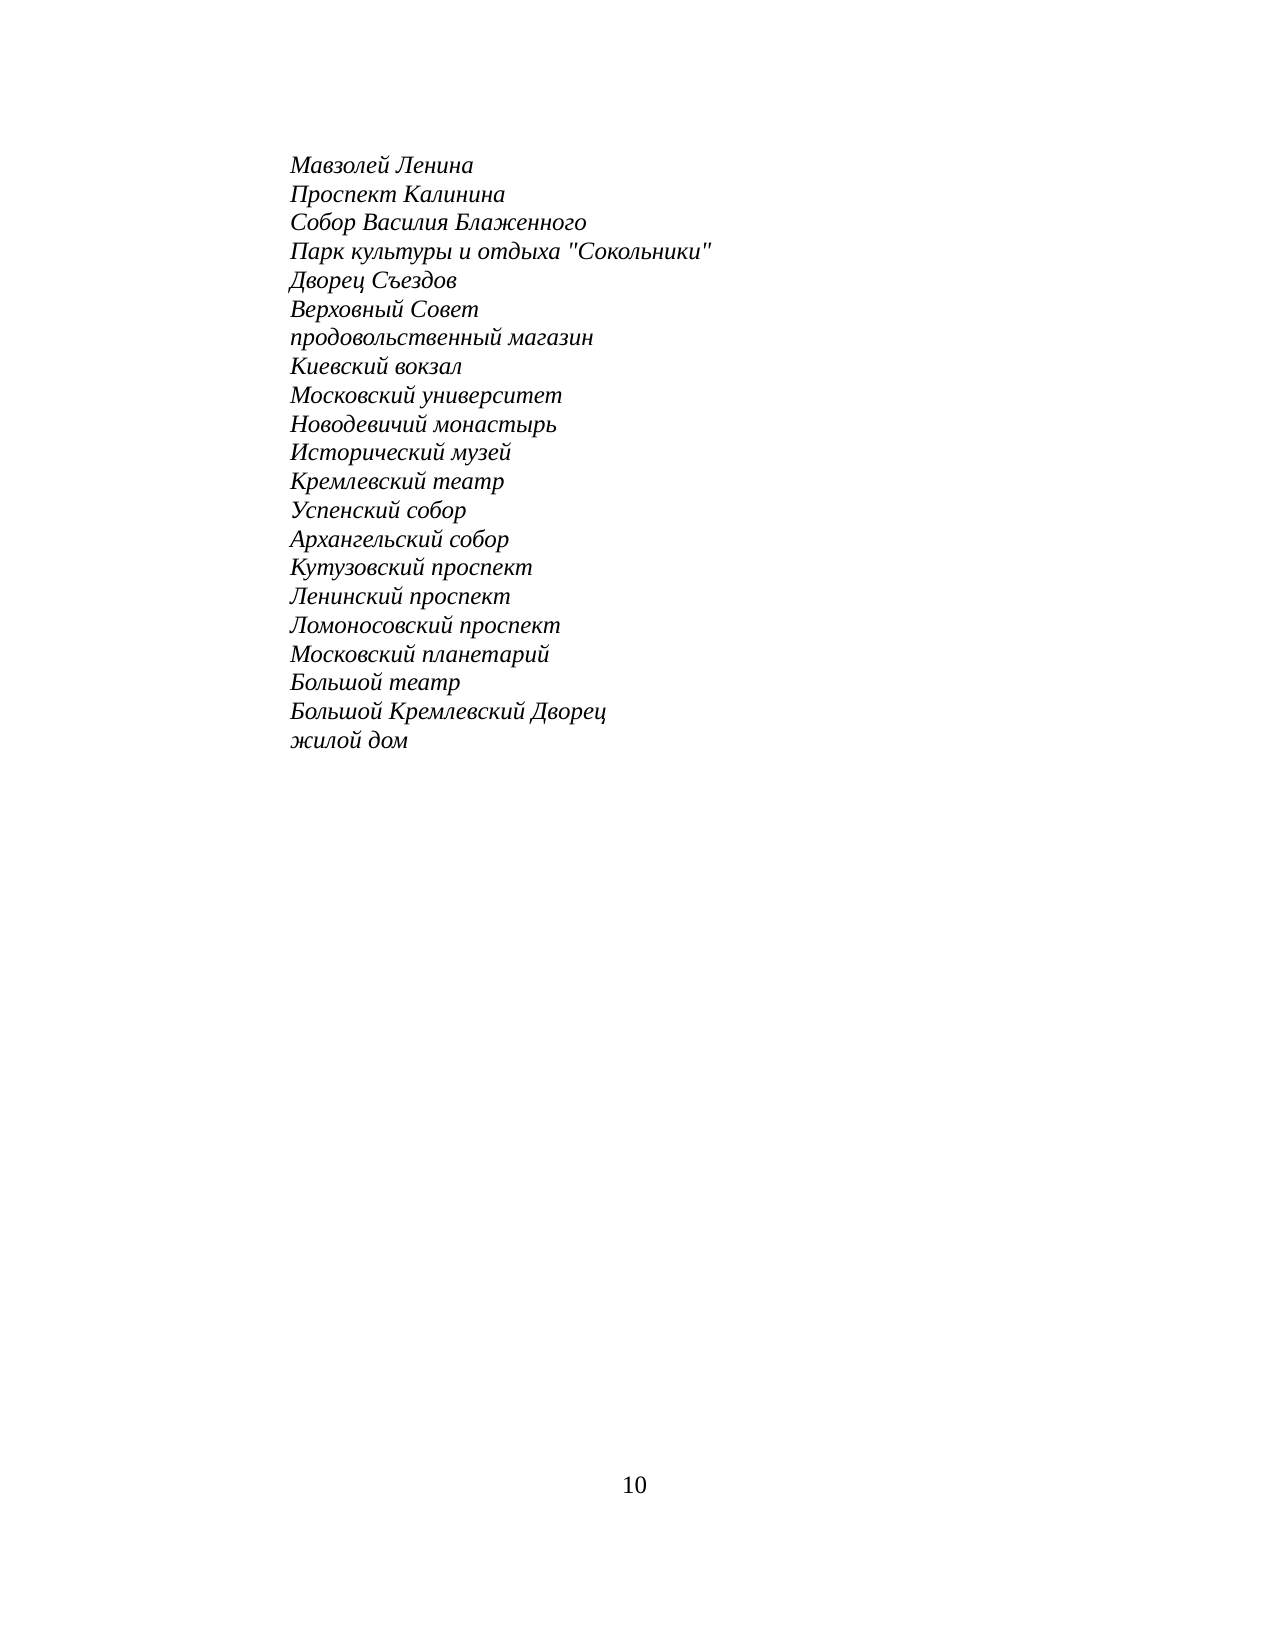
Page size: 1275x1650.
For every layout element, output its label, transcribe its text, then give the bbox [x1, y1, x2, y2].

table_cell [1098, 236, 1125, 265]
table_cell [150, 610, 285, 639]
table_cell Ленинский проспект [285, 581, 1098, 610]
table_cell [1098, 668, 1125, 696]
table_cell Ломоносовский проспект [285, 610, 1098, 639]
table_cell [1098, 150, 1125, 179]
table_cell Проспект Калинина [285, 179, 1098, 207]
table_cell [150, 668, 285, 696]
table_cell [1098, 380, 1125, 409]
table_cell [150, 438, 285, 466]
table_cell [1098, 208, 1125, 236]
table_cell Архангельский собор [285, 524, 1098, 552]
table_cell [150, 380, 285, 409]
table_cell [1098, 265, 1125, 294]
table_cell [1098, 466, 1125, 495]
table_cell [1098, 409, 1125, 437]
table_cell [1098, 524, 1125, 552]
table_cell [150, 639, 285, 667]
table_cell [150, 351, 285, 380]
table_cell [1098, 495, 1125, 524]
table_cell [1098, 294, 1125, 322]
table_cell [150, 581, 285, 610]
table_cell Дворец Съездов [285, 265, 1098, 294]
table_cell [150, 179, 285, 207]
table_cell Большой театр [285, 668, 1098, 696]
table_cell [150, 208, 285, 236]
table_cell продовольственный магазин [285, 323, 1098, 351]
table_cell жилой дом [285, 725, 1098, 754]
table_cell Кремлевский театр [285, 466, 1098, 495]
table_cell Кутузовский проспект [285, 553, 1098, 581]
table_cell [150, 409, 285, 437]
table_cell [150, 466, 285, 495]
table_cell [1098, 639, 1125, 667]
table_cell [1098, 581, 1125, 610]
table_cell Московский университет [285, 380, 1098, 409]
table_cell Московский планетарий [285, 639, 1098, 667]
table_cell [150, 323, 285, 351]
table_cell [150, 495, 285, 524]
table_cell [1098, 725, 1125, 754]
table_cell Верховный Совет [285, 294, 1098, 322]
table_cell [150, 265, 285, 294]
table_cell [1098, 438, 1125, 466]
table_cell [1098, 610, 1125, 639]
table_cell [150, 236, 285, 265]
table_cell [1098, 696, 1125, 725]
table_cell [1098, 323, 1125, 351]
table_cell Киевский вокзал [285, 351, 1098, 380]
table_cell [1098, 351, 1125, 380]
table_cell Большой Кремлевский Дворец [285, 696, 1098, 725]
table_cell Собор Василия Блаженного [285, 208, 1098, 236]
table_cell [150, 553, 285, 581]
table_cell [150, 294, 285, 322]
table_cell Мавзолей Ленина [285, 150, 1098, 179]
table_cell [150, 696, 285, 725]
table_cell [1098, 179, 1125, 207]
table_cell Новодевичий монастырь [285, 409, 1098, 437]
table_cell Успенский собор [285, 495, 1098, 524]
table_cell [1098, 553, 1125, 581]
table_cell Парк культуры и отдыха "Сокольники" [285, 236, 1098, 265]
table_cell [150, 150, 285, 179]
table_cell [150, 524, 285, 552]
table_cell [150, 725, 285, 754]
table_cell Исторический музей [285, 438, 1098, 466]
